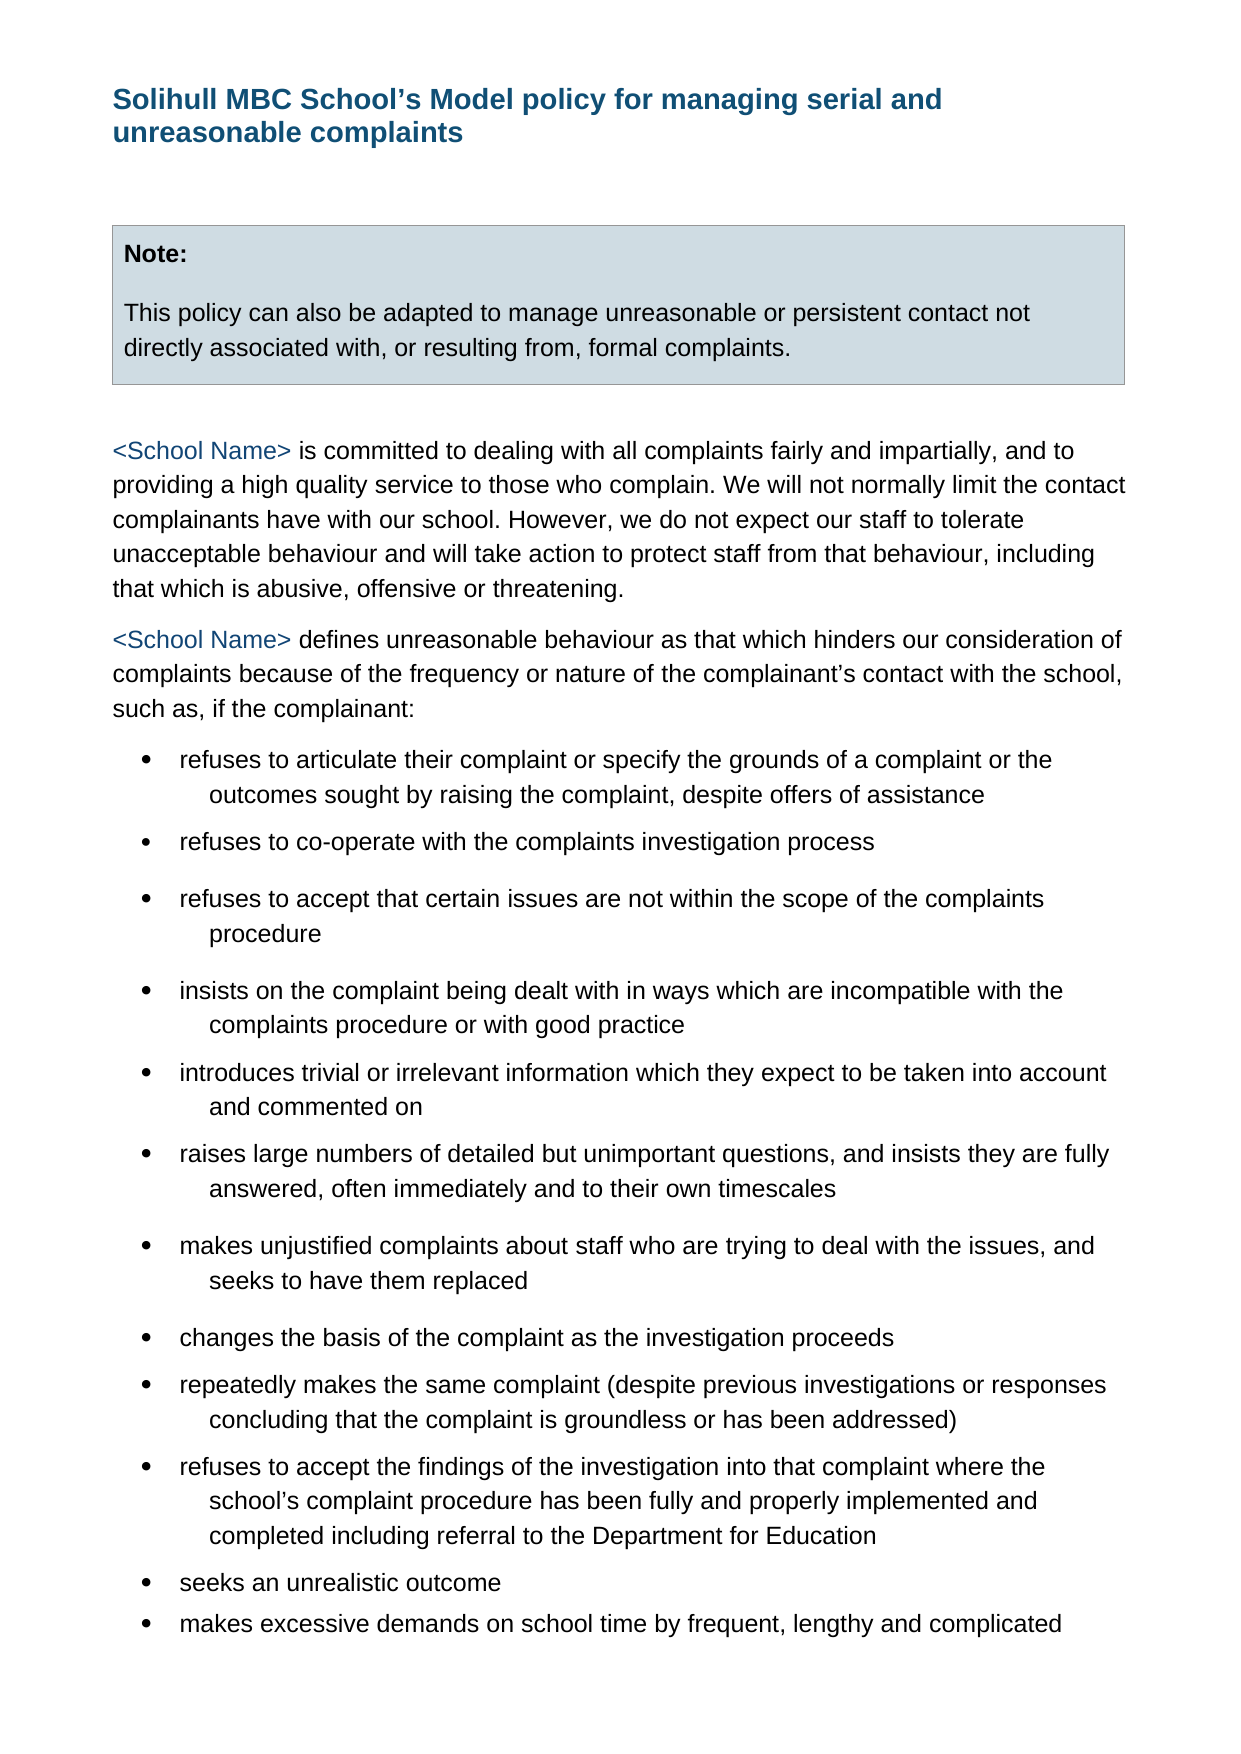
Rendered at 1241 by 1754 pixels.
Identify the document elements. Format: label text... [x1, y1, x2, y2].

list insists on the complaint being dealt with in ways which are incompatible with the complaints procedure or with good practice [142, 976, 1128, 1039]
subtitle Solihull MBC School’s Model policy for managing serial and unreasonable complaints [112, 82, 1128, 149]
list repeatedly makes the same complaint (despite previous investigations or responses concluding that the complaint is groundless or has been addressed) [142, 1370, 1128, 1433]
list seeks an unrealistic outcome [142, 1568, 1128, 1597]
list makes excessive demands on school time by frequent, lengthy and complicated [142, 1609, 1128, 1638]
list refuses to co-operate with the complaints investigation process [142, 827, 1128, 855]
list makes unjustified complaints about staff who are trying to deal with the issues, and seeks to have them replaced [142, 1231, 1128, 1294]
text <School Name> is committed to dealing with all complaints fairly and impartially, and to providing a high quality service to those who complain. We will not normally limit the contact complainants have with our school. However, we do not expect our staff to tolerate unacceptable behaviour and will take action to protect staff from that behaviour, including that which is abusive, offensive or threatening. [112, 436, 1128, 602]
table_header Note: This policy can also be adapted to manage unreasonable or persistent contact not directly associated with, or resulting from, formal complaints. [113, 226, 1124, 384]
list refuses to accept the findings of the investigation into that complaint where the school’s complaint procedure has been fully and properly implemented and completed including referral to the Department for Education [142, 1452, 1128, 1549]
list introduces trivial or irrelevant information which they expect to be taken into account and commented on [142, 1057, 1128, 1121]
list refuses to accept that certain issues are not within the scope of the complaints procedure [142, 884, 1128, 947]
list changes the basis of the complaint as the investigation proceeds [142, 1323, 1128, 1352]
text <School Name> defines unreasonable behaviour as that which hinders our consideration of complaints because of the frequency or nature of the complainant’s contact with the school, such as, if the complainant: [112, 625, 1128, 723]
list raises large numbers of detailed but unimportant questions, and insists they are fully answered, often immediately and to their own timescales [142, 1139, 1128, 1202]
list refuses to articulate their complaint or specify the grounds of a complaint or the outcomes sought by raising the complaint, despite offers of assistance [142, 745, 1128, 808]
